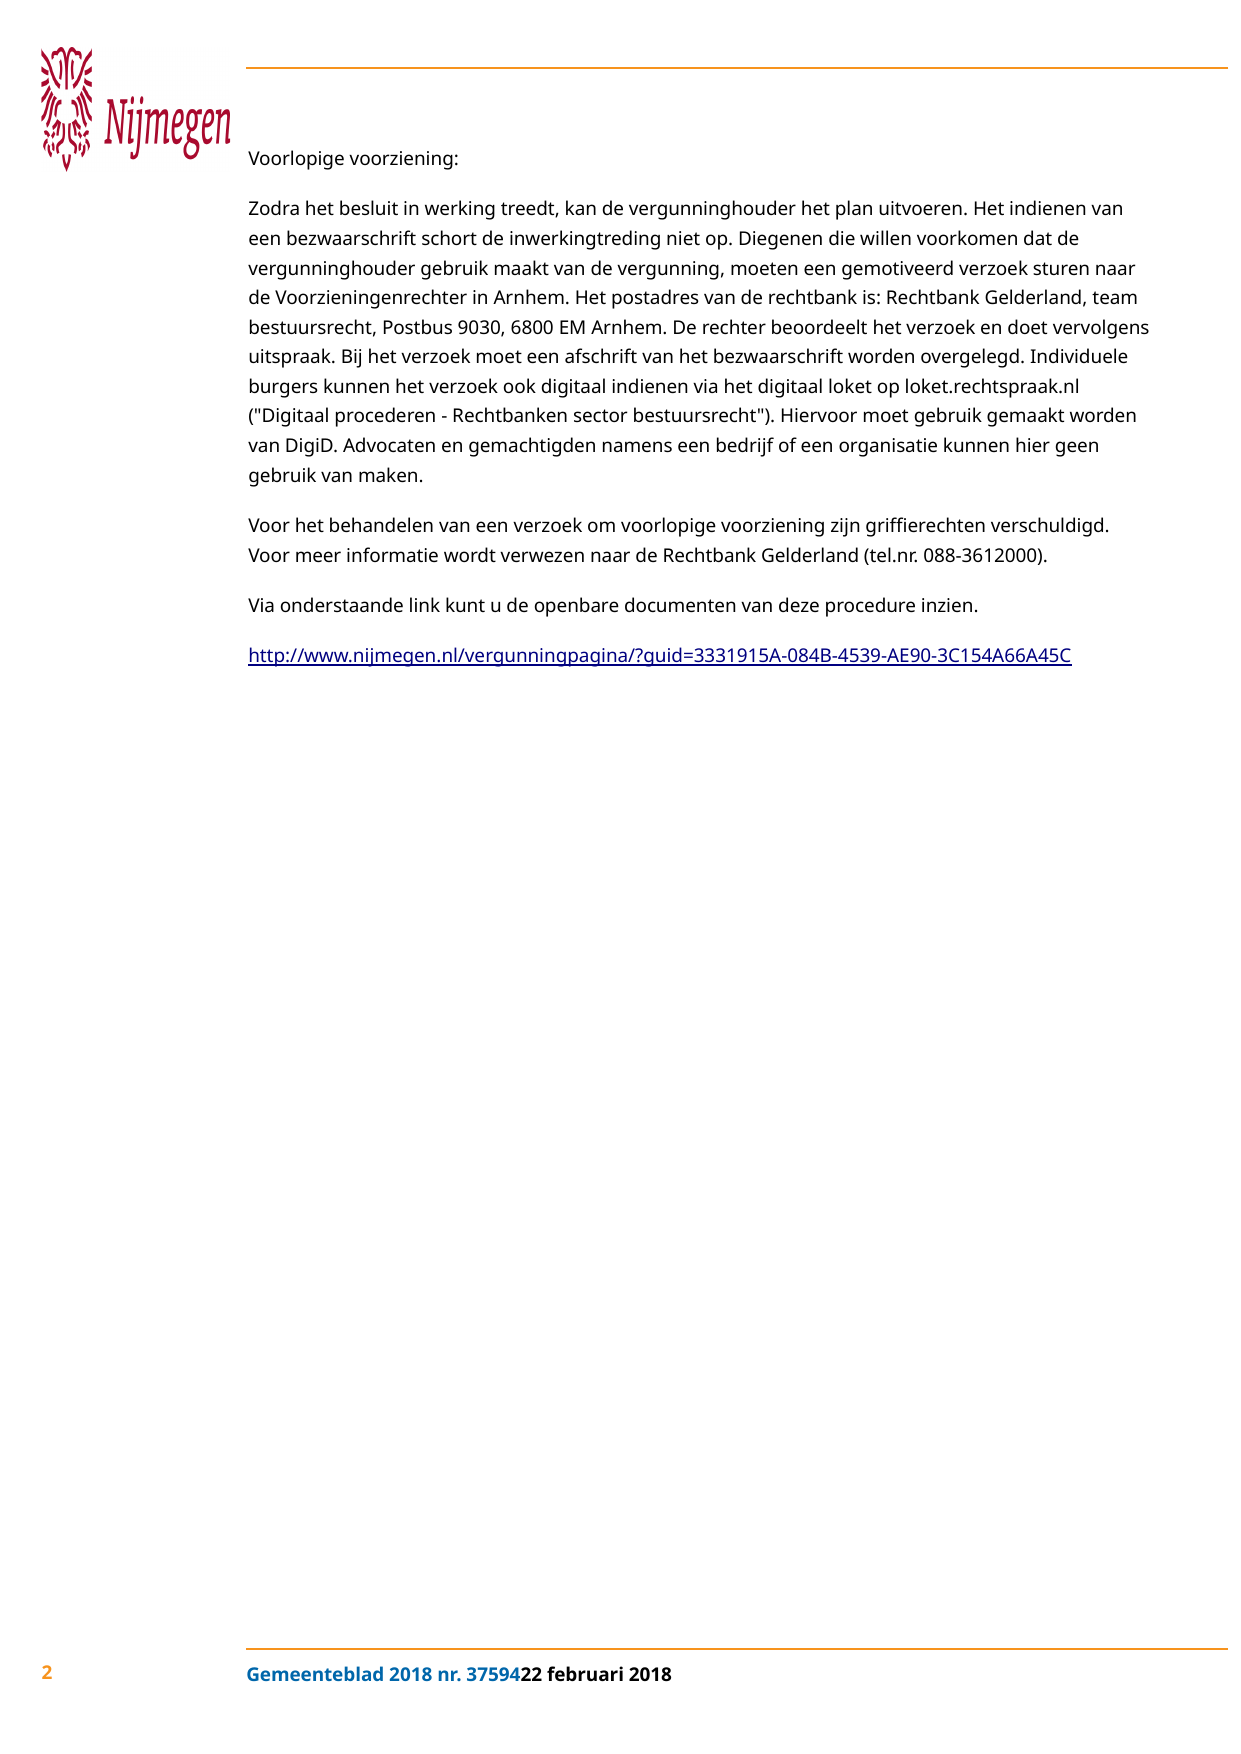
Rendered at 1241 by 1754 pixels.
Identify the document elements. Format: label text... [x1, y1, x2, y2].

picture [41, 47, 231, 172]
text Voorlopige voorziening: [248, 145, 1152, 171]
text Zodra het besluit in werking treedt, kan de vergunninghouder het plan uitvoeren. Het indienen van een bezwaarschrift schort de inwerkingtreding niet op. Diegenen die willen voorkomen dat de vergunninghouder gebruik maakt van de vergunning, moeten een gemotiveerd verzoek sturen naar de Voorzieningenrechter in Arnhem. Het postadres van de rechtbank is: Rechtbank Gelderland, team bestuursrecht, Postbus 9030, 6800 EM Arnhem. De rechter beoordeelt het verzoek en doet vervolgens uitspraak. Bij het verzoek moet een afschrift van het bezwaarschrift worden overgelegd. Individuele burgers kunnen het verzoek ook digitaal indienen via het digitaal loket op loket.rechtspraak.nl ("Digitaal procederen - Rechtbanken sector bestuursrecht"). Hiervoor moet gebruik gemaakt worden van DigiD. Advocaten en gemachtigden namens een bedrijf of een organisatie kunnen hier geen gebruik van maken. [248, 196, 1152, 488]
text Voor het behandelen van een verzoek om voorlopige voorziening zijn griffierechten verschuldigd. Voor meer informatie wordt verwezen naar de Rechtbank Gelderland (tel.nr. 088-3612000). [248, 512, 1152, 568]
text Via onderstaande link kunt u de openbare documenten van deze procedure inzien. [248, 592, 1152, 618]
text http://www.nijmegen.nl/vergunningpagina/?guid=3331915A-084B-4539-AE90-3C154A66A45C [248, 643, 1152, 668]
